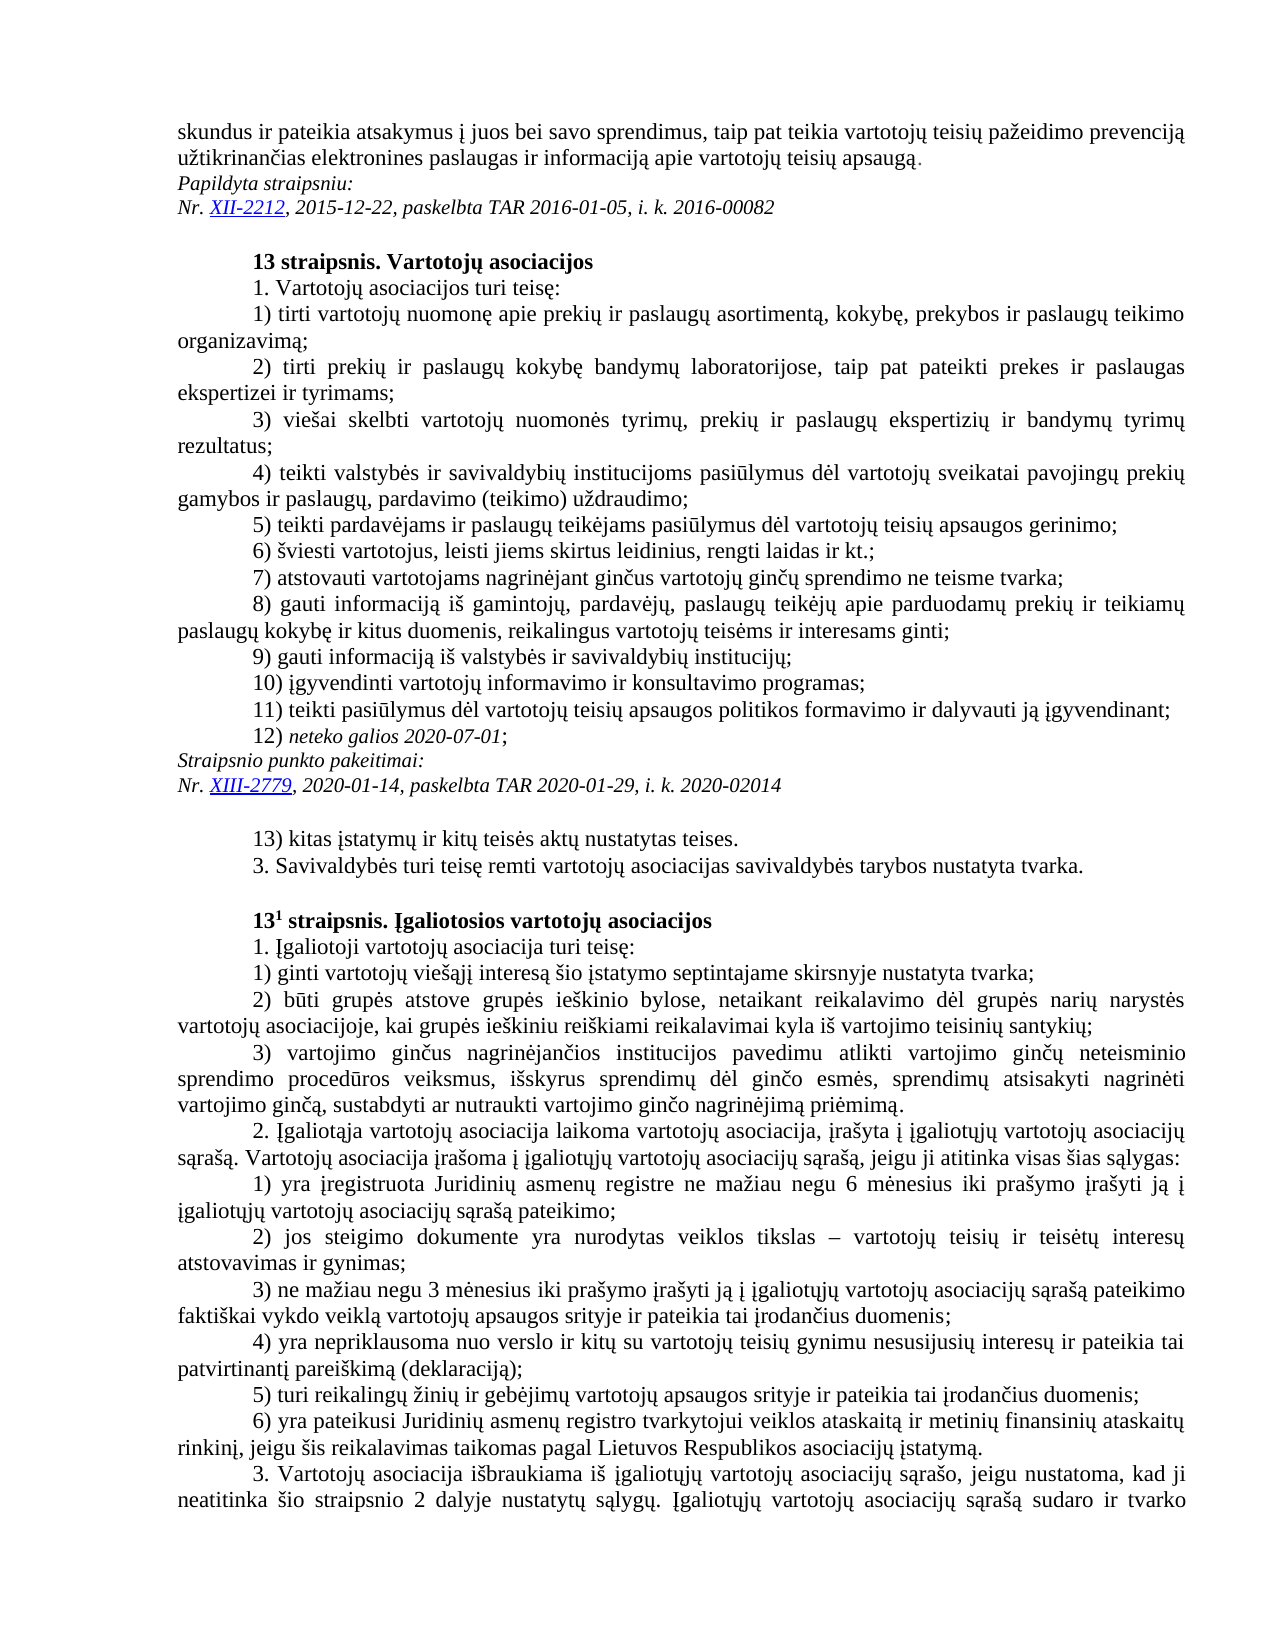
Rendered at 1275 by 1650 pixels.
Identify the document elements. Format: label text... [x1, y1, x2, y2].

text 1. Vartotojų asociacijos turi teisę: [177, 274, 1186, 300]
text 2. Įgaliotąja vartotojų asociacija laikoma vartotojų asociacija, įrašyta į įgaliotųjų vartotojų asociacijų sąrašą. Vartotojų asociacija įrašoma į įgaliotųjų vartotojų asociacijų sąrašą, jeigu ji atitinka visas šias sąlygas: [177, 1118, 1186, 1170]
text 3. Savivaldybės turi teisę remti vartotojų asociacijas savivaldybės tarybos nustatyta tvarka. [177, 852, 1186, 878]
text 2) jos steigimo dokumente yra nurodytas veiklos tikslas – vartotojų teisių ir teisėtų interesų atstovavimas ir gynimas; [177, 1223, 1186, 1276]
text Straipsnio punkto pakeitimai: [177, 748, 1186, 772]
text 2) tirti prekių ir paslaugų kokybę bandymų laboratorijose, taip pat pateikti prekes ir paslaugas ekspertizei ir tyrimams; [177, 353, 1186, 406]
text 3) ne mažiau negu 3 mėnesius iki prašymo įrašyti ją į įgaliotųjų vartotojų asociacijų sąrašą pateikimo faktiškai vykdo veiklą vartotojų apsaugos srityje ir pateikia tai įrodančius duomenis; [177, 1276, 1186, 1328]
text 6) šviesti vartotojus, leisti jiems skirtus leidinius, rengti laidas ir kt.; [177, 538, 1186, 564]
text Nr. XIII-2779, 2020-01-14, paskelbta TAR 2020-01-29, i. k. 2020-02014 [177, 772, 1186, 797]
text 11) teikti pasiūlymus dėl vartotojų teisių apsaugos politikos formavimo ir dalyvauti ją įgyvendinant; [177, 696, 1186, 722]
text 5) teikti pardavėjams ir paslaugų teikėjams pasiūlymus dėl vartotojų teisių apsaugos gerinimo; [177, 511, 1186, 538]
text 8) gauti informaciją iš gamintojų, pardavėjų, paslaugų teikėjų apie parduodamų prekių ir teikiamų paslaugų kokybę ir kitus duomenis, reikalingus vartotojų teisėms ir interesams ginti; [177, 590, 1186, 643]
text 1. Įgaliotoji vartotojų asociacija turi teisę: [177, 933, 1186, 959]
text 131 straipsnis. Įgaliotosios vartotojų asociacijos [177, 907, 1186, 933]
text 1) ginti vartotojų viešąjį interesą šio įstatymo septintajame skirsnyje nustatyta tvarka; [177, 959, 1186, 986]
text 13) kitas įstatymų ir kitų teisės aktų nustatytas teises. [177, 825, 1186, 852]
text 5) turi reikalingų žinių ir gebėjimų vartotojų apsaugos srityje ir pateikia tai įrodančius duomenis; [177, 1381, 1186, 1407]
text skundus ir pateikia atsakymus į juos bei savo sprendimus, taip pat teikia vartotojų teisių pažeidimo prevenciją užtikrinančias elektronines paslaugas ir informaciją apie vartotojų teisių apsaugą. [177, 118, 1186, 171]
text 12) neteko galios 2020-07-01; [177, 722, 1186, 748]
text Nr. XII-2212, 2015-12-22, paskelbta TAR 2016-01-05, i. k. 2016-00082 [177, 195, 1186, 219]
text 7) atstovauti vartotojams nagrinėjant ginčus vartotojų ginčų sprendimo ne teisme tvarka; [177, 564, 1186, 590]
text 2) būti grupės atstove grupės ieškinio bylose, netaikant reikalavimo dėl grupės narių narystės vartotojų asociacijoje, kai grupės ieškiniu reiškiami reikalavimai kyla iš vartojimo teisinių santykių; [177, 986, 1186, 1038]
text 3) viešai skelbti vartotojų nuomonės tyrimų, prekių ir paslaugų ekspertizių ir bandymų tyrimų rezultatus; [177, 406, 1186, 458]
text 10) įgyvendinti vartotojų informavimo ir konsultavimo programas; [177, 669, 1186, 696]
text 4) yra nepriklausoma nuo verslo ir kitų su vartotojų teisių gynimu nesusijusių interesų ir pateikia tai patvirtinantį pareiškimą (deklaraciją); [177, 1328, 1186, 1381]
text 1) yra įregistruota Juridinių asmenų registre ne mažiau negu 6 mėnesius iki prašymo įrašyti ją į įgaliotųjų vartotojų asociacijų sąrašą pateikimo; [177, 1170, 1186, 1223]
text 1) tirti vartotojų nuomonę apie prekių ir paslaugų asortimentą, kokybę, prekybos ir paslaugų teikimo organizavimą; [177, 300, 1186, 353]
text 13 straipsnis. Vartotojų asociacijos [177, 248, 1186, 274]
text 9) gauti informaciją iš valstybės ir savivaldybių institucijų; [177, 643, 1186, 669]
text 3. Vartotojų asociacija išbraukiama iš įgaliotųjų vartotojų asociacijų sąrašo, jeigu nustatoma, kad ji neatitinka šio straipsnio 2 dalyje nustatytų sąlygų. Įgaliotųjų vartotojų asociacijų sąrašą sudaro ir tvarko [177, 1460, 1186, 1513]
text 6) yra pateikusi Juridinių asmenų registro tvarkytojui veiklos ataskaitą ir metinių finansinių ataskaitų rinkinį, jeigu šis reikalavimas taikomas pagal Lietuvos Respublikos asociacijų įstatymą. [177, 1407, 1186, 1460]
text 4) teikti valstybės ir savivaldybių institucijoms pasiūlymus dėl vartotojų sveikatai pavojingų prekių gamybos ir paslaugų, pardavimo (teikimo) uždraudimo; [177, 458, 1186, 511]
text 3) vartojimo ginčus nagrinėjančios institucijos pavedimu atlikti vartojimo ginčų neteisminio sprendimo procedūros veiksmus, išskyrus sprendimų dėl ginčo esmės, sprendimų atsisakyti nagrinėti vartojimo ginčą, sustabdyti ar nutraukti vartojimo ginčo nagrinėjimą priėmimą. [177, 1038, 1186, 1118]
text Papildyta straipsniu: [177, 171, 1186, 195]
